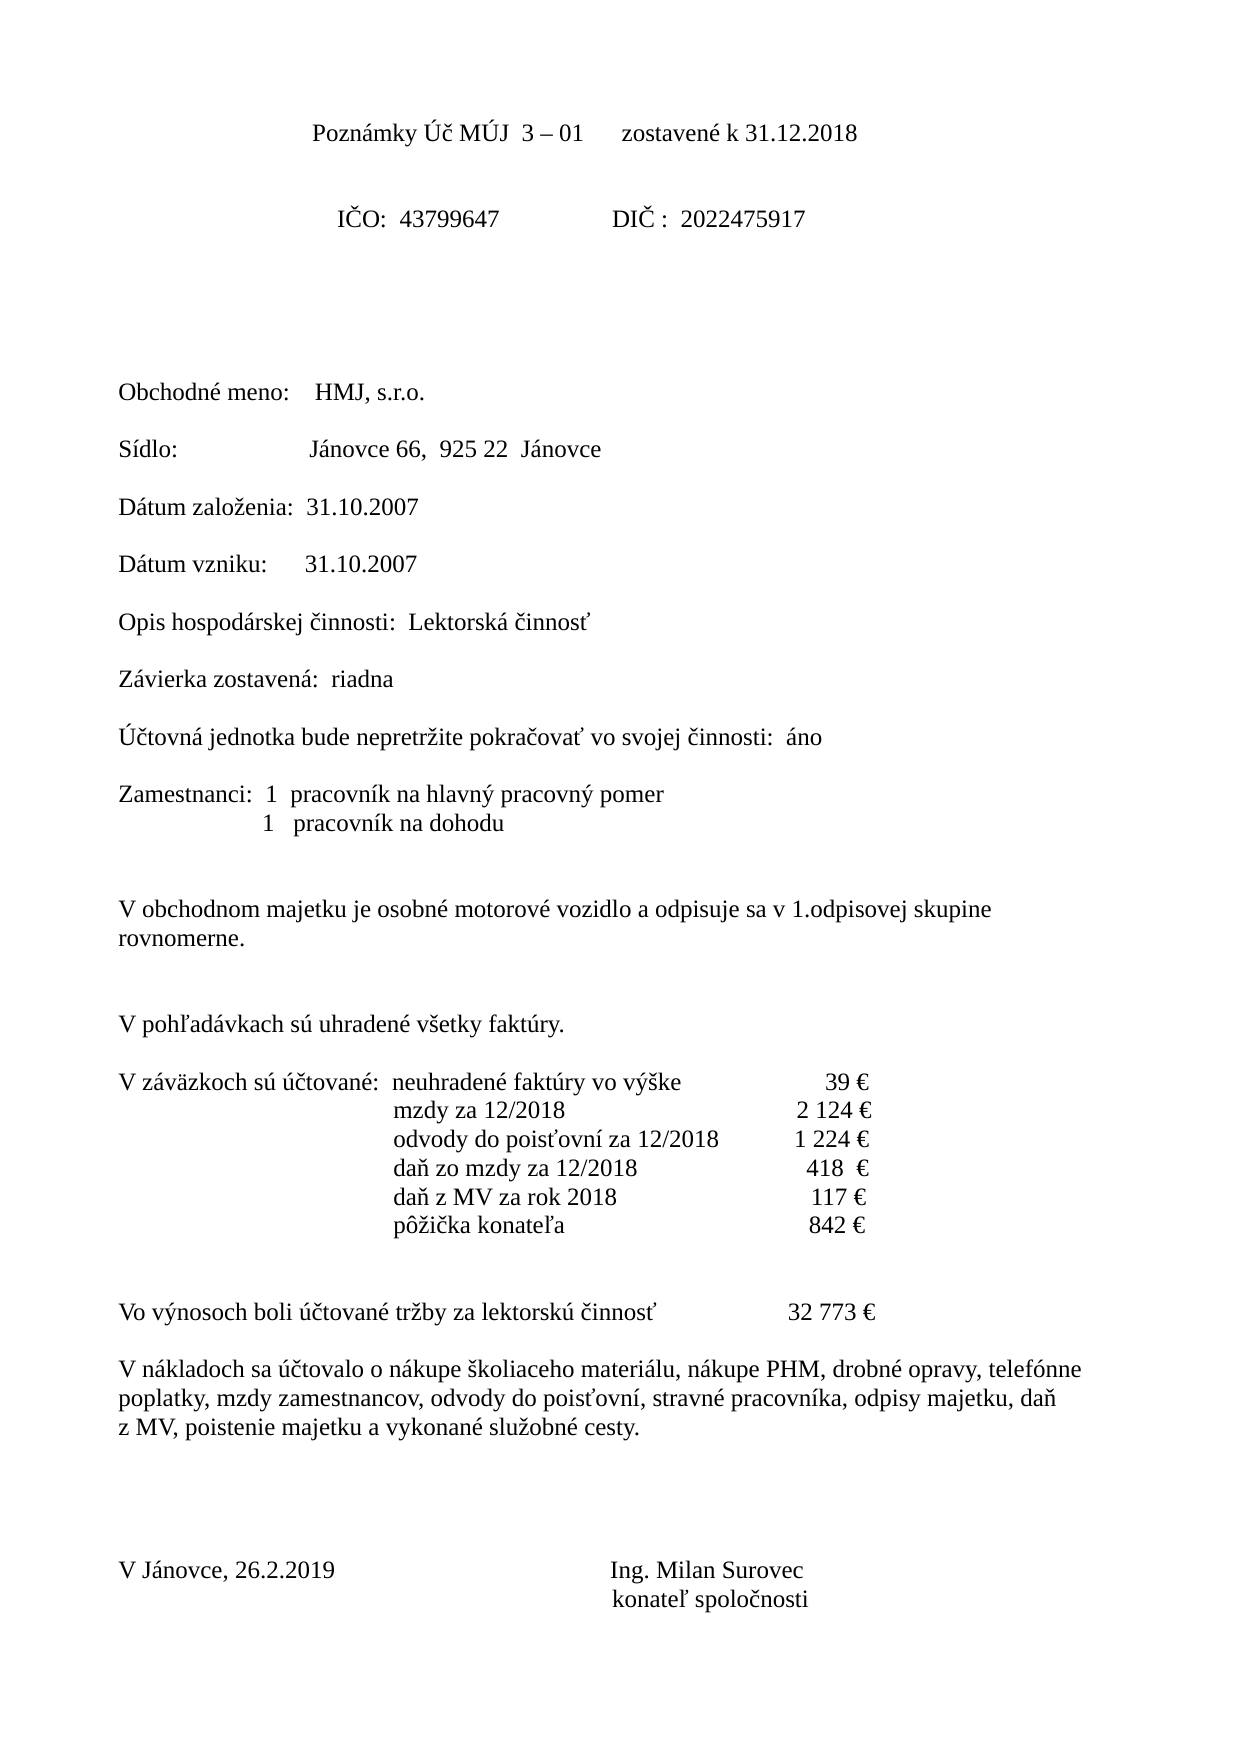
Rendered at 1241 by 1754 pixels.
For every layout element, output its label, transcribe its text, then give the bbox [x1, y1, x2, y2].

text odvody do poisťovní za 12/2018 1 224 € [118, 1124, 1122, 1153]
text Dátum vzniku: 31.10.2007 [118, 549, 1122, 578]
text Závierka zostavená: riadna [118, 664, 1122, 693]
text mzdy za 12/2018 2 124 € [118, 1096, 1122, 1124]
text V obchodnom majetku je osobné motorové vozidlo a odpisuje sa v 1.odpisovej skupine [118, 894, 1122, 923]
text z MV, poistenie majetku a vykonané služobné cesty. [118, 1412, 1122, 1441]
text Vo výnosoch boli účtované tržby za lektorskú činnosť 32 773 € [118, 1297, 1122, 1326]
text poplatky, mzdy zamestnancov, odvody do poisťovní, stravné pracovníka, odpisy majetku, daň [118, 1383, 1122, 1412]
text V záväzkoch sú účtované: neuhradené faktúry vo výške 39 € [118, 1067, 1122, 1096]
text Opis hospodárskej činnosti: Lektorská činnosť [118, 607, 1122, 636]
text pôžička konateľa 842 € [118, 1211, 1122, 1239]
text V pohľadávkach sú uhradené všetky faktúry. [118, 1009, 1122, 1038]
text Dátum založenia: 31.10.2007 [118, 492, 1122, 521]
text 1 pracovník na dohodu [118, 808, 1122, 837]
text Sídlo: Jánovce 66, 925 22 Jánovce [118, 434, 1122, 463]
text Zamestnanci: 1 pracovník na hlavný pracovný pomer [118, 779, 1122, 808]
text Obchodné meno: HMJ, s.r.o. [118, 377, 1122, 406]
text daň z MV za rok 2018 117 € [118, 1182, 1122, 1211]
text Poznámky Úč MÚJ 3 – 01 zostavené k 31.12.2018 [118, 118, 1122, 147]
text V Jánovce, 26.2.2019 Ing. Milan Surovec [118, 1556, 1122, 1584]
text Účtovná jednotka bude nepretržite pokračovať vo svojej činnosti: áno [118, 722, 1122, 751]
text konateľ spoločnosti [118, 1584, 1122, 1613]
text V nákladoch sa účtovalo o nákupe školiaceho materiálu, nákupe PHM, drobné opravy, telefónne [118, 1354, 1122, 1383]
text IČO: 43799647 DIČ : 2022475917 [118, 204, 1122, 233]
text daň zo mzdy za 12/2018 418 € [118, 1153, 1122, 1182]
text rovnomerne. [118, 923, 1122, 952]
